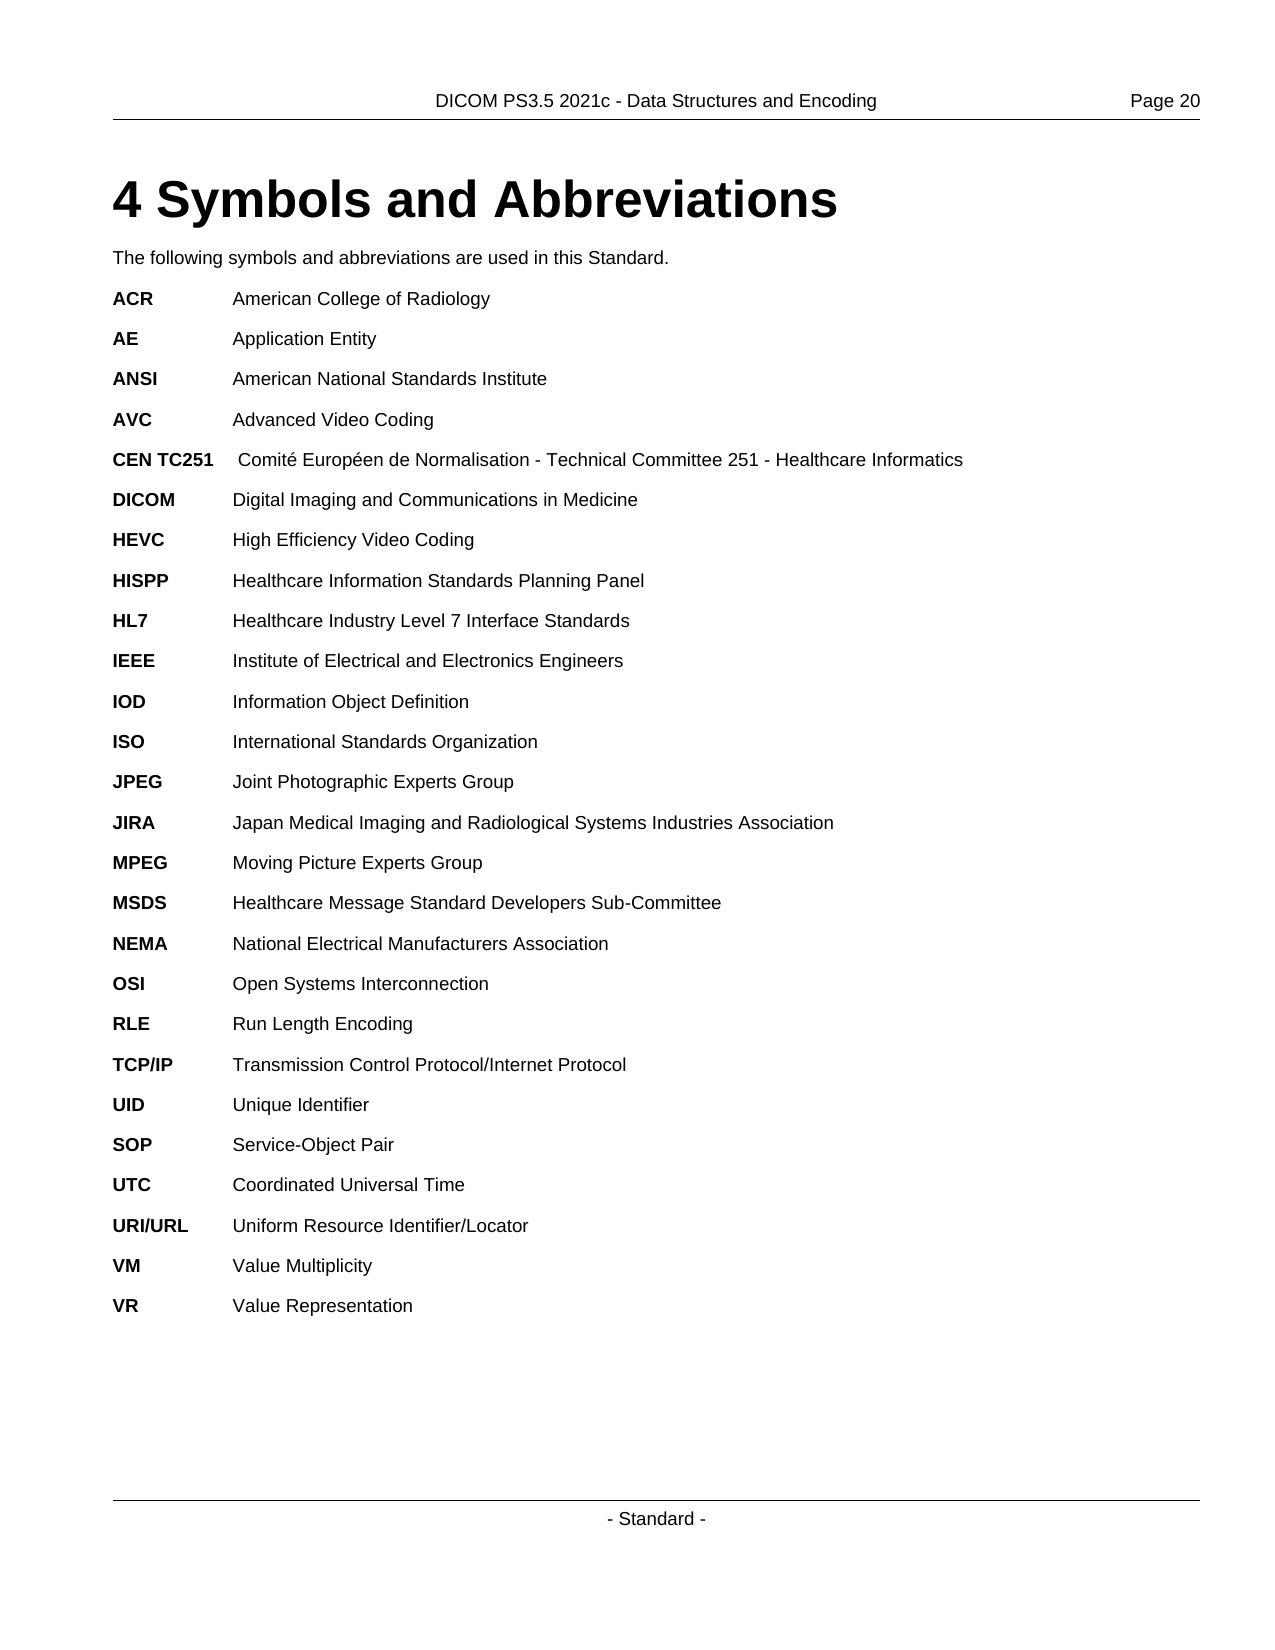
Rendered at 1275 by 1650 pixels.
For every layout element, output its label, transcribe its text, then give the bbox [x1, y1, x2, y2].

text HEVC High Efficiency Video Coding [112, 529, 1200, 551]
text MPEG Moving Picture Experts Group [112, 852, 1200, 873]
text NEMA National Electrical Manufacturers Association [112, 932, 1200, 954]
text JPEG Joint Photographic Experts Group [112, 771, 1200, 793]
text IOD Information Object Definition [112, 691, 1200, 712]
text The following symbols and abbreviations are used in this Standard. [112, 247, 1200, 269]
text UID Unique Identifier [112, 1094, 1200, 1115]
text OSI Open Systems Interconnection [112, 973, 1200, 994]
text VR Value Representation [112, 1295, 1200, 1317]
text ANSI American National Standards Institute [112, 368, 1200, 389]
text UTC Coordinated Universal Time [112, 1174, 1200, 1196]
text SOP Service-Object Pair [112, 1134, 1200, 1156]
text HL7 Healthcare Industry Level 7 Interface Standards [112, 610, 1200, 631]
text AE Application Entity [112, 328, 1200, 349]
text HISPP Healthcare Information Standards Planning Panel [112, 569, 1200, 591]
text IEEE Institute of Electrical and Electronics Engineers [112, 650, 1200, 672]
text JIRA Japan Medical Imaging and Radiological Systems Industries Association [112, 811, 1200, 833]
text DICOM Digital Imaging and Communications in Medicine [112, 489, 1200, 511]
text VM Value Multiplicity [112, 1255, 1200, 1276]
text 4 Symbols and Abbreviations [112, 169, 1200, 228]
text AVC Advanced Video Coding [112, 408, 1200, 430]
text CEN TC251 Comité Européen de Normalisation - Technical Committee 251 - Healthcare Informatics [112, 449, 1200, 470]
text URI/URL Uniform Resource Identifier/Locator [112, 1214, 1200, 1236]
text ISO International Standards Organization [112, 731, 1200, 752]
text RLE Run Length Encoding [112, 1013, 1200, 1034]
text TCP/IP Transmission Control Protocol/Internet Protocol [112, 1053, 1200, 1075]
text MSDS Healthcare Message Standard Developers Sub-Committee [112, 892, 1200, 914]
text ACR American College of Radiology [112, 287, 1200, 309]
